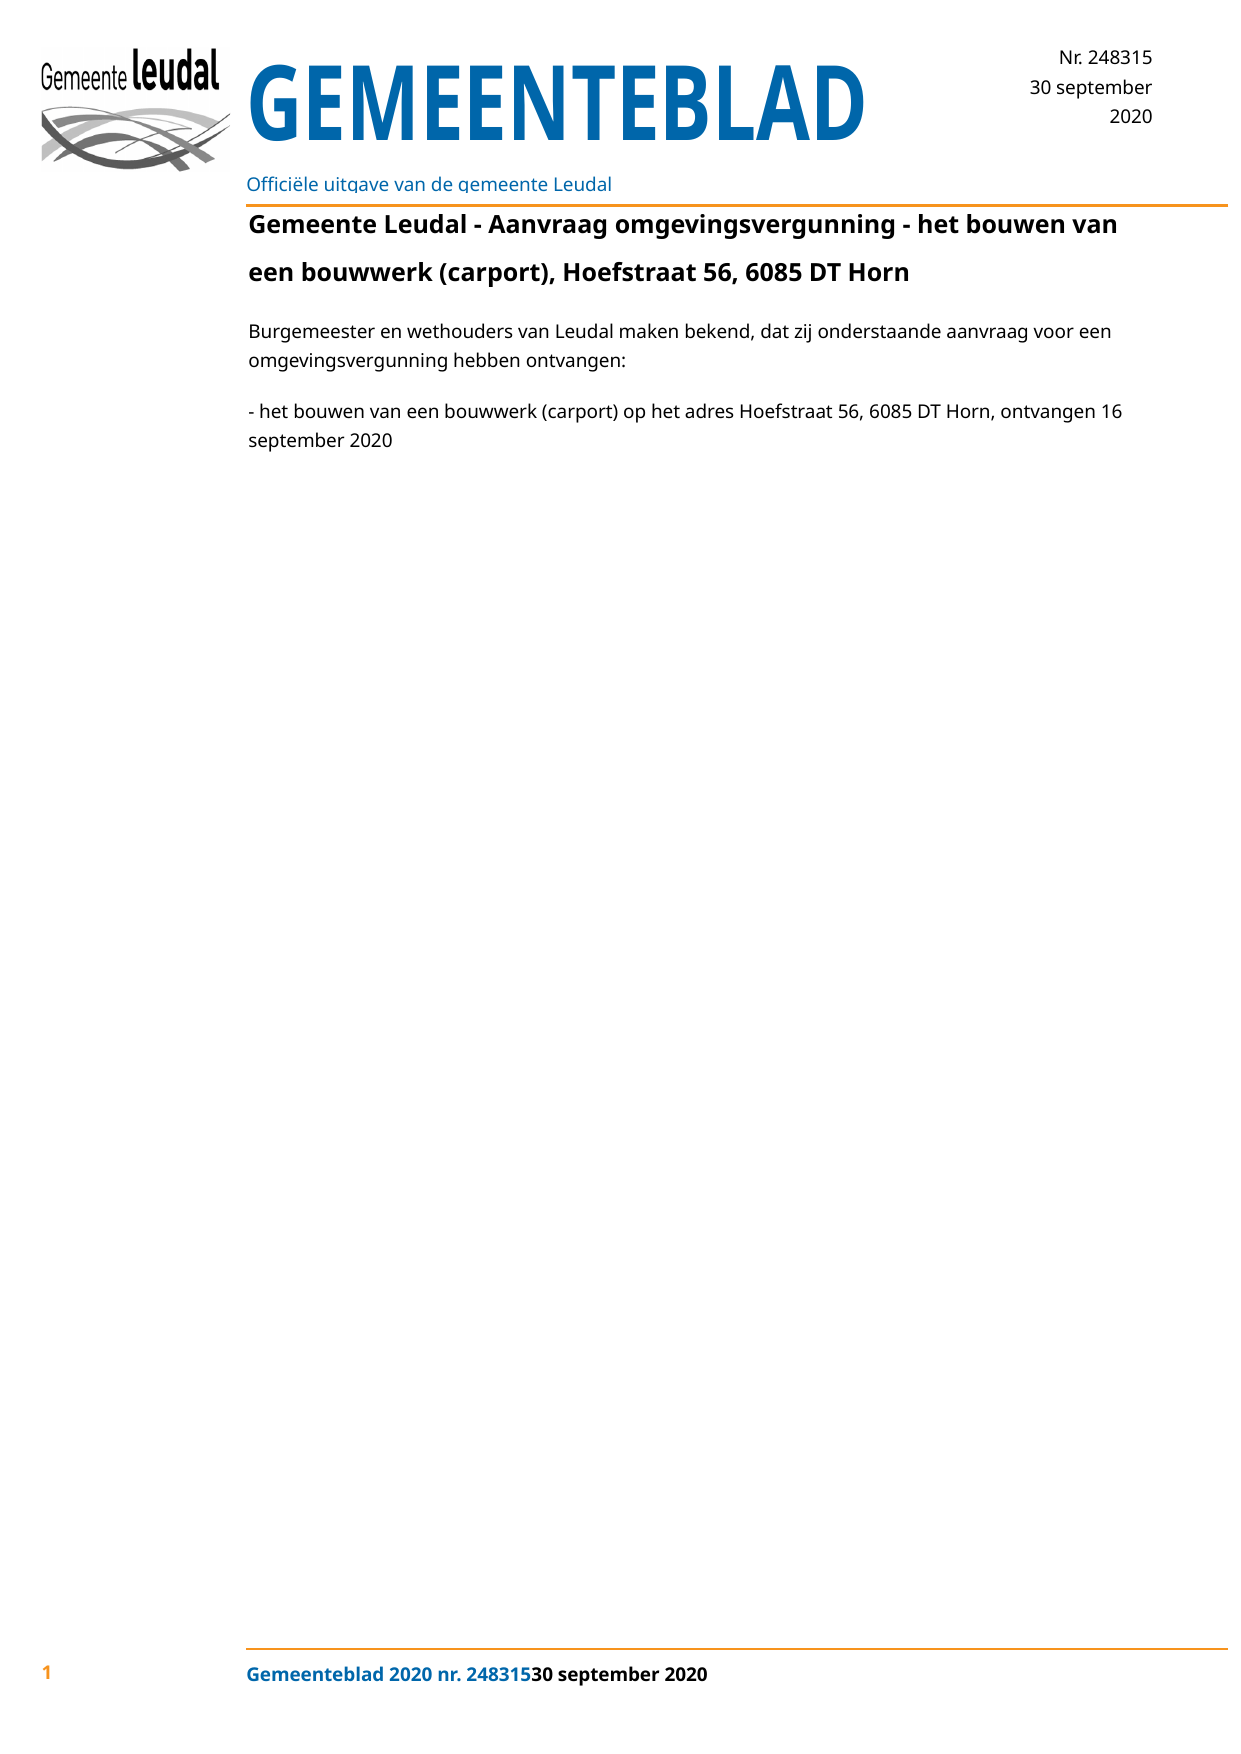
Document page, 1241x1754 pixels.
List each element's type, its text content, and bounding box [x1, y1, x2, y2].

picture [41, 47, 231, 172]
text Gemeente Leudal - Aanvraag omgevingsvergunning - het bouwen van een bouwwerk (carport), Hoefstraat 56, 6085 DT Horn [248, 207, 1152, 288]
text - het bouwen van een bouwwerk (carport) op het adres Hoefstraat 56, 6085 DT Horn, ontvangen 16 september 2020 [248, 398, 1152, 453]
text Burgemeester en wethouders van Leudal maken bekend, dat zij onderstaande aanvraag voor een omgevingsvergunning hebben ontvangen: [248, 318, 1152, 373]
